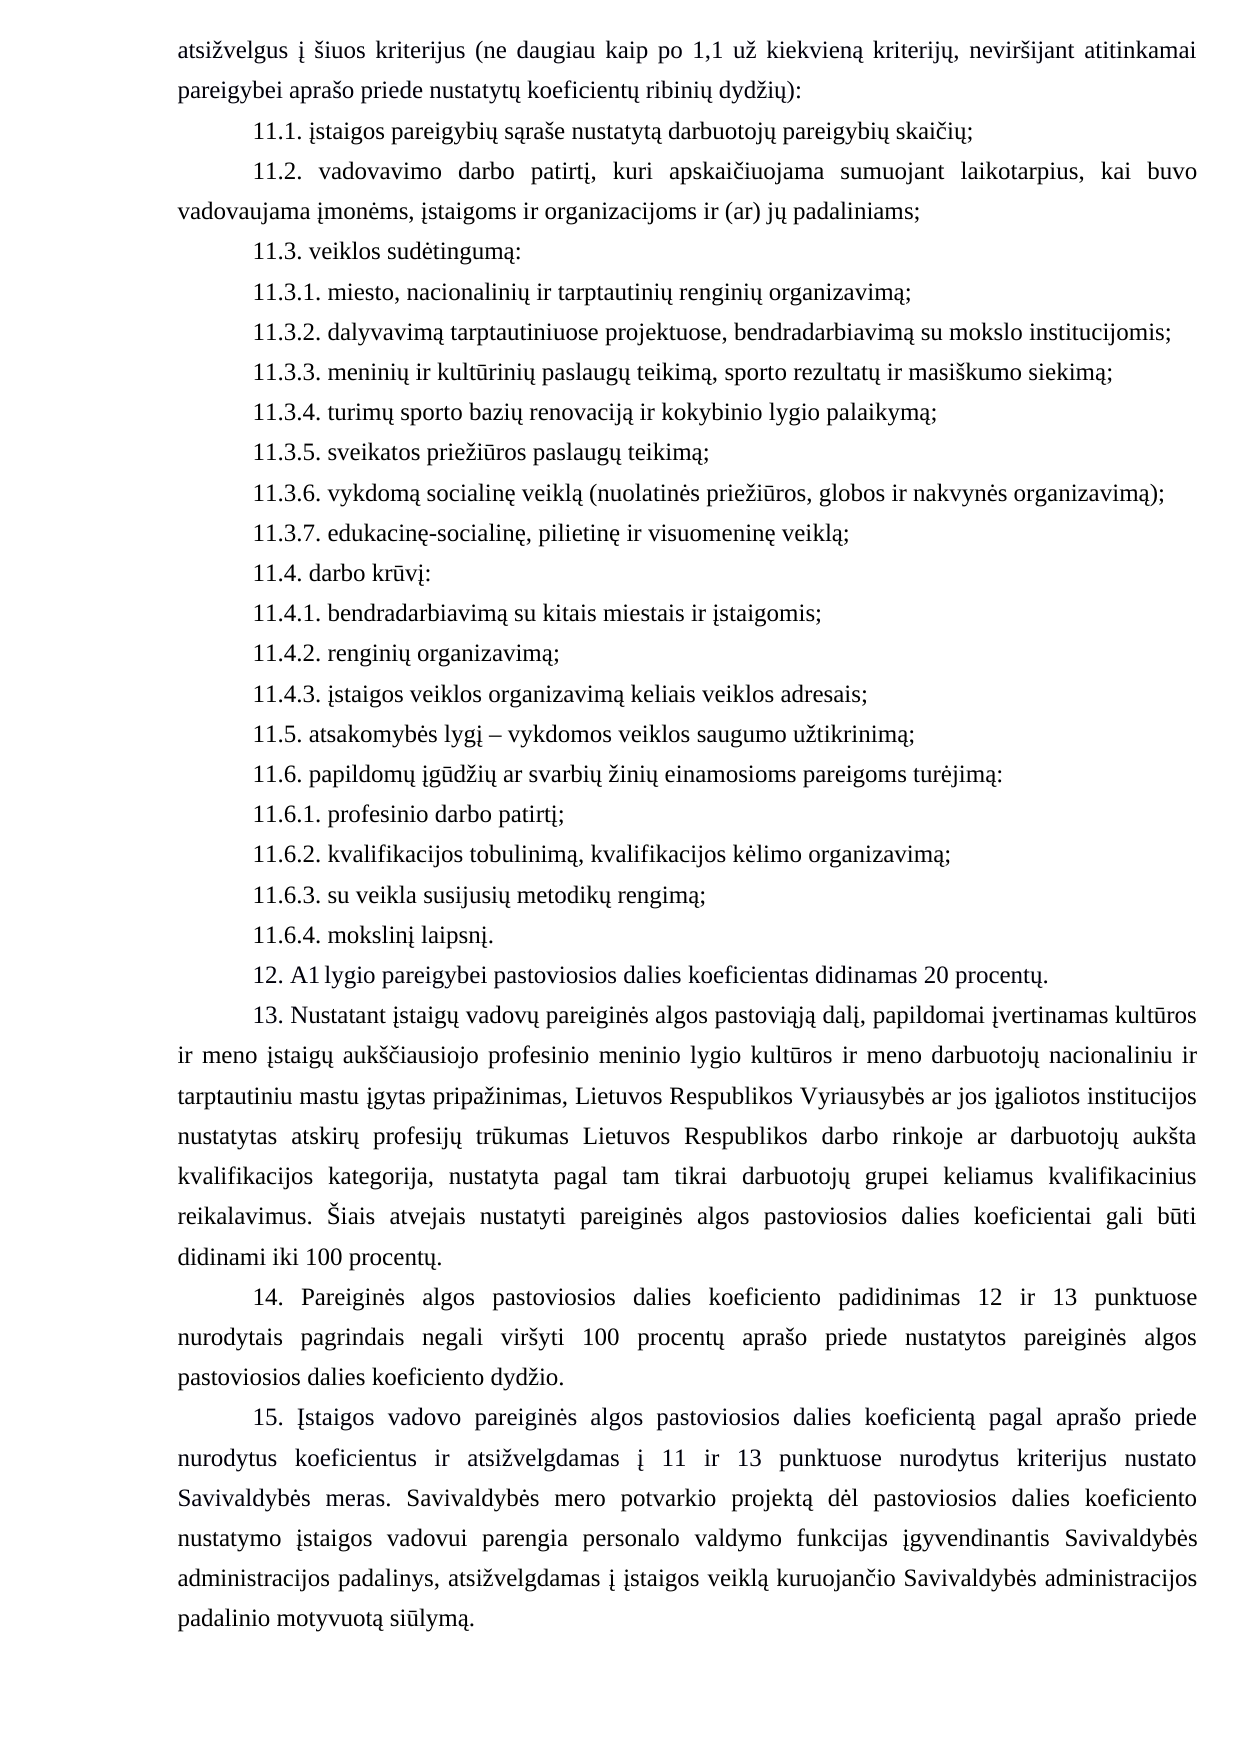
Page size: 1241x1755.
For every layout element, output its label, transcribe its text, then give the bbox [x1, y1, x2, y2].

text 11.6. papildomų įgūdžių ar svarbių žinių einamosioms pareigoms turėjimą: [177, 759, 1198, 788]
text 11.3.5. sveikatos priežiūros paslaugų teikimą; [177, 437, 1198, 466]
text 11.6.1. profesinio darbo patirtį; [177, 799, 1198, 828]
text 11.3.1. miesto, nacionalinių ir tarptautinių renginių organizavimą; [177, 277, 1198, 305]
text 11.5. atsakomybės lygį – vykdomos veiklos saugumo užtikrinimą; [177, 719, 1198, 748]
text 11.6.3. su veikla susijusių metodikų rengimą; [177, 880, 1198, 908]
text atsižvelgus į šiuos kriterijus (ne daugiau kaip po 1,1 už kiekvieną kriterijų, neviršijant atitinkamai pareigybei aprašo priede nustatytų koeficientų ribinių dydžių): [177, 35, 1198, 104]
text 11.4.1. bendradarbiavimą su kitais miestais ir įstaigomis; [177, 598, 1198, 627]
text 11.4.3. įstaigos veiklos organizavimą keliais veiklos adresais; [177, 679, 1198, 707]
text 11.3.6. vykdomą socialinę veiklą (nuolatinės priežiūros, globos ir nakvynės organizavimą); [177, 478, 1198, 506]
text 11.3.7. edukacinę-socialinę, pilietinę ir visuomeninę veiklą; [177, 518, 1198, 547]
text 11.3.2. dalyvavimą tarptautiniuose projektuose, bendradarbiavimą su mokslo institucijomis; [177, 317, 1198, 346]
text 11.1. įstaigos pareigybių sąraše nustatytą darbuotojų pareigybių skaičių; [177, 116, 1198, 144]
text 11.4. darbo krūvį: [177, 558, 1198, 587]
text 11.3.4. turimų sporto bazių renovaciją ir kokybinio lygio palaikymą; [177, 397, 1198, 426]
text 12. A1 lygio pareigybei pastoviosios dalies koeficientas didinamas 20 procentų. [177, 960, 1198, 989]
text 11.6.4. mokslinį laipsnį. [177, 920, 1198, 949]
text 11.2. vadovavimo darbo patirtį, kuri apskaičiuojama sumuojant laikotarpius, kai buvo vadovaujama įmonėms, įstaigoms ir organizacijoms ir (ar) jų padaliniams; [177, 156, 1198, 225]
text 11.4.2. renginių organizavimą; [177, 638, 1198, 667]
text 13. Nustatant įstaigų vadovų pareiginės algos pastoviąją dalį, papildomai įvertinamas kultūros ir meno įstaigų aukščiausiojo profesinio meninio lygio kultūros ir meno darbuotojų nacionaliniu ir tarptautiniu mastu įgytas pripažinimas, Lietuvos Respublikos Vyriausybės ar jos įgaliotos institucijos nustatytas atskirų profesijų trūkumas Lietuvos Respublikos darbo rinkoje ar darbuotojų aukšta kvalifikacijos kategorija, nustatyta pagal tam tikrai darbuotojų grupei keliamus kvalifikacinius reikalavimus. Šiais atvejais nustatyti pareiginės algos pastoviosios dalies koeficientai gali būti didinami iki 100 procentų. [177, 1000, 1198, 1270]
text 11.3.3. meninių ir kultūrinių paslaugų teikimą, sporto rezultatų ir masiškumo siekimą; [177, 357, 1198, 386]
text 11.3. veiklos sudėtingumą: [177, 236, 1198, 265]
text 11.6.2. kvalifikacijos tobulinimą, kvalifikacijos kėlimo organizavimą; [177, 839, 1198, 868]
text 14. Pareiginės algos pastoviosios dalies koeficiento padidinimas 12 ir 13 punktuose nurodytais pagrindais negali viršyti 100 procentų aprašо priede nustatytos pareiginės algos pastoviosios dalies koeficiento dydžio. [177, 1282, 1198, 1391]
text 15. Įstaigos vadovo pareiginės algos pastoviosios dalies koeficientą pagal aprašo priede nurodytus koeficientus ir atsižvelgdamas į 11 ir 13 punktuose nurodytus kriterijus nustato Savivaldybės meras. Savivaldybės mero potvarkio projektą dėl pastoviosios dalies koeficiento nustatymo įstaigos vadovui parengia personalo valdymo funkcijas įgyvendinantis Savivaldybės administracijos padalinys, atsižvelgdamas į įstaigos veiklą kuruojančio Savivaldybės administracijos padalinio motyvuotą siūlymą. [177, 1402, 1198, 1632]
